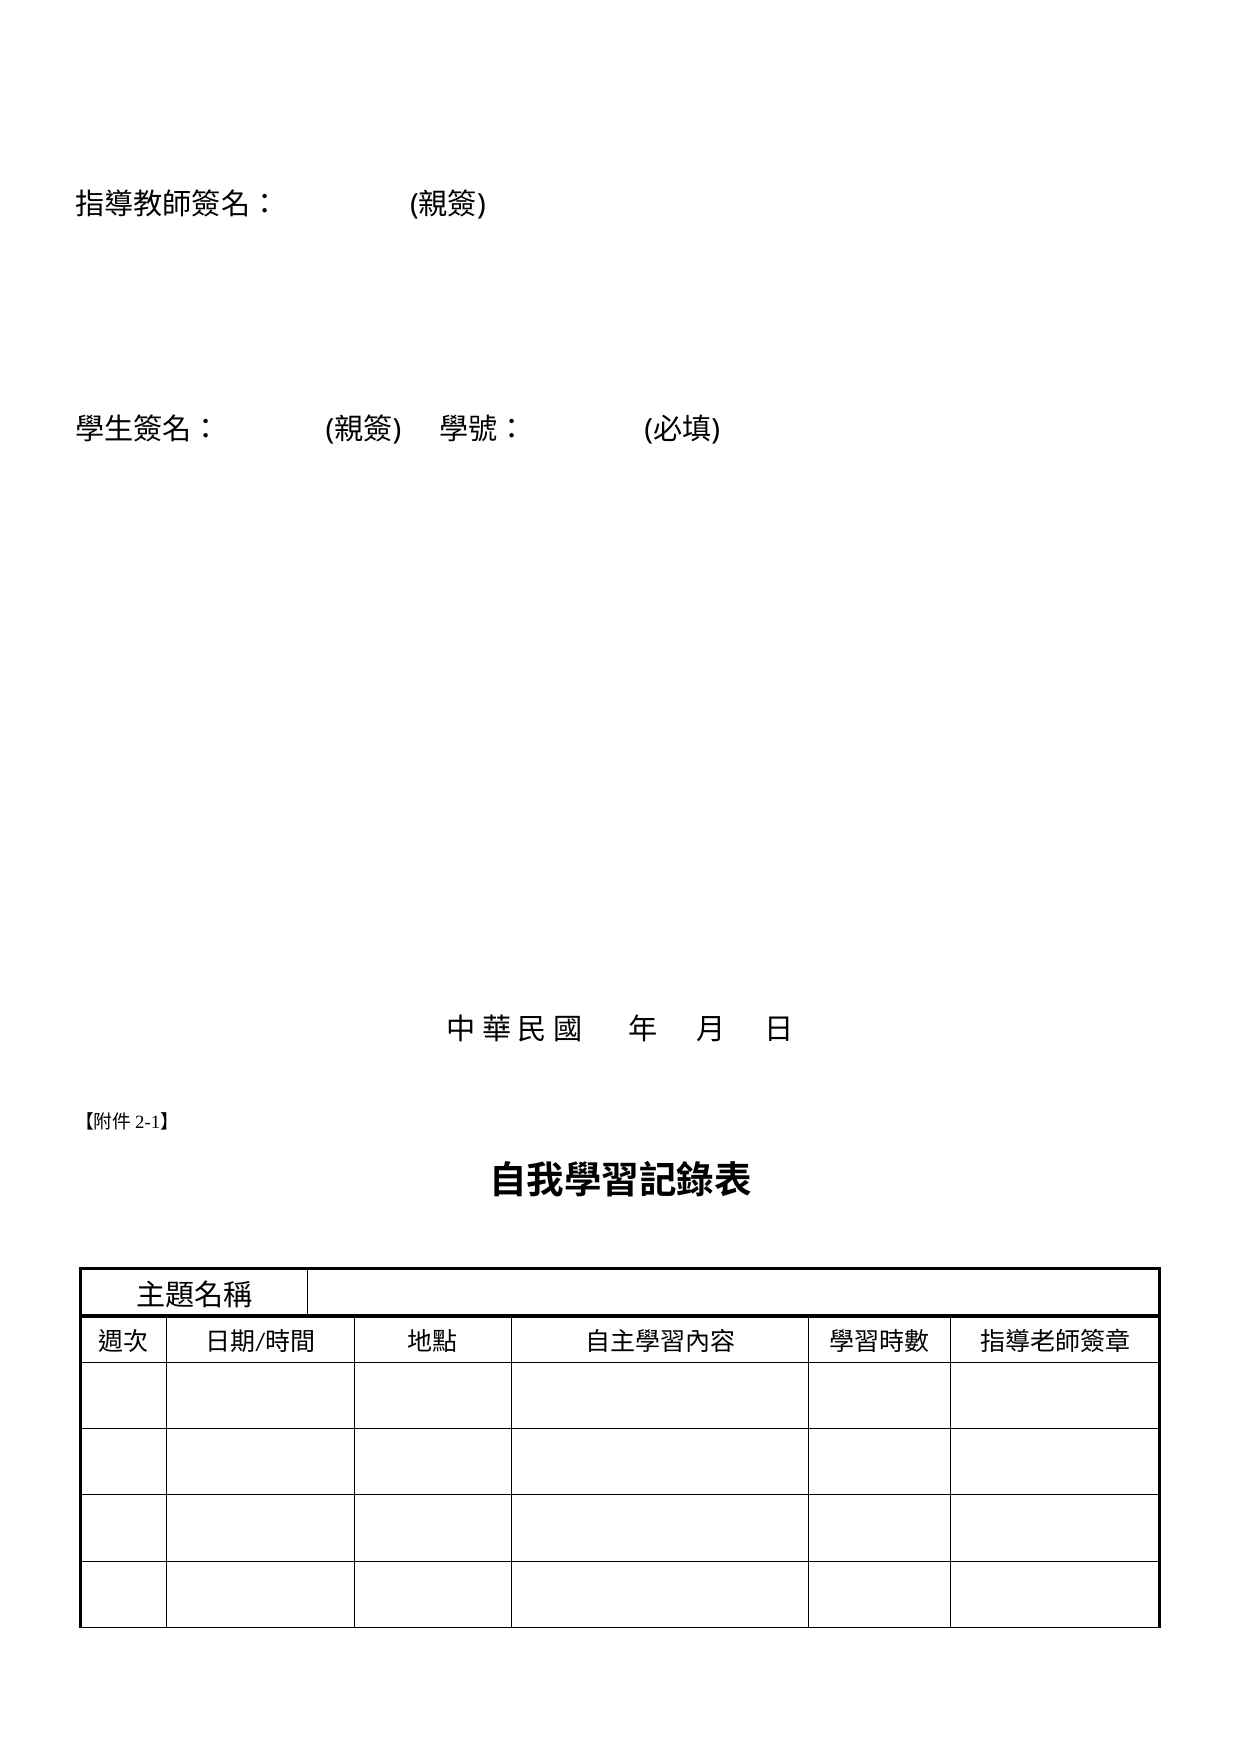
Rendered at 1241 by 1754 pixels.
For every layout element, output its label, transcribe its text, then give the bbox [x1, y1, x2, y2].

text 自我學習記錄表 [75, 1139, 1165, 1214]
table_cell [82, 1363, 166, 1428]
table_cell [809, 1429, 950, 1494]
table_cell [82, 1495, 166, 1561]
table_cell [167, 1495, 354, 1561]
table_cell [355, 1363, 511, 1428]
text 學生簽名： (親簽) 學號： (必填) [75, 389, 1165, 464]
table_cell [82, 1562, 166, 1627]
table_cell 地點 [355, 1318, 511, 1362]
table_cell [951, 1363, 1158, 1428]
table_cell 日期/時間 [167, 1318, 354, 1362]
table_cell [512, 1495, 808, 1561]
text 【附件2-1】 [75, 1102, 1165, 1139]
table_cell [809, 1495, 950, 1561]
table_cell [167, 1363, 354, 1428]
table_cell [809, 1562, 950, 1627]
table_cell [512, 1363, 808, 1428]
text 中 華 民 國 年 月 日 [75, 989, 1165, 1064]
table_cell [167, 1562, 354, 1627]
table_cell [355, 1495, 511, 1561]
table_cell [512, 1562, 808, 1627]
table_header [308, 1270, 1158, 1314]
table_cell 週次 [82, 1318, 166, 1362]
table_cell [951, 1429, 1158, 1494]
table_cell [512, 1429, 808, 1494]
table_cell [82, 1429, 166, 1494]
table_cell [951, 1495, 1158, 1561]
text 指導教師簽名： (親簽) [75, 164, 1165, 239]
table_cell [355, 1429, 511, 1494]
table_cell 指導老師簽章 [951, 1318, 1158, 1362]
table_cell [167, 1429, 354, 1494]
table_header 主題名稱 [82, 1270, 307, 1314]
table_cell 學習時數 [809, 1318, 950, 1362]
table_cell [951, 1562, 1158, 1627]
table_cell [809, 1363, 950, 1428]
table_cell 自主學習內容 [512, 1318, 808, 1362]
table_cell [355, 1562, 511, 1627]
